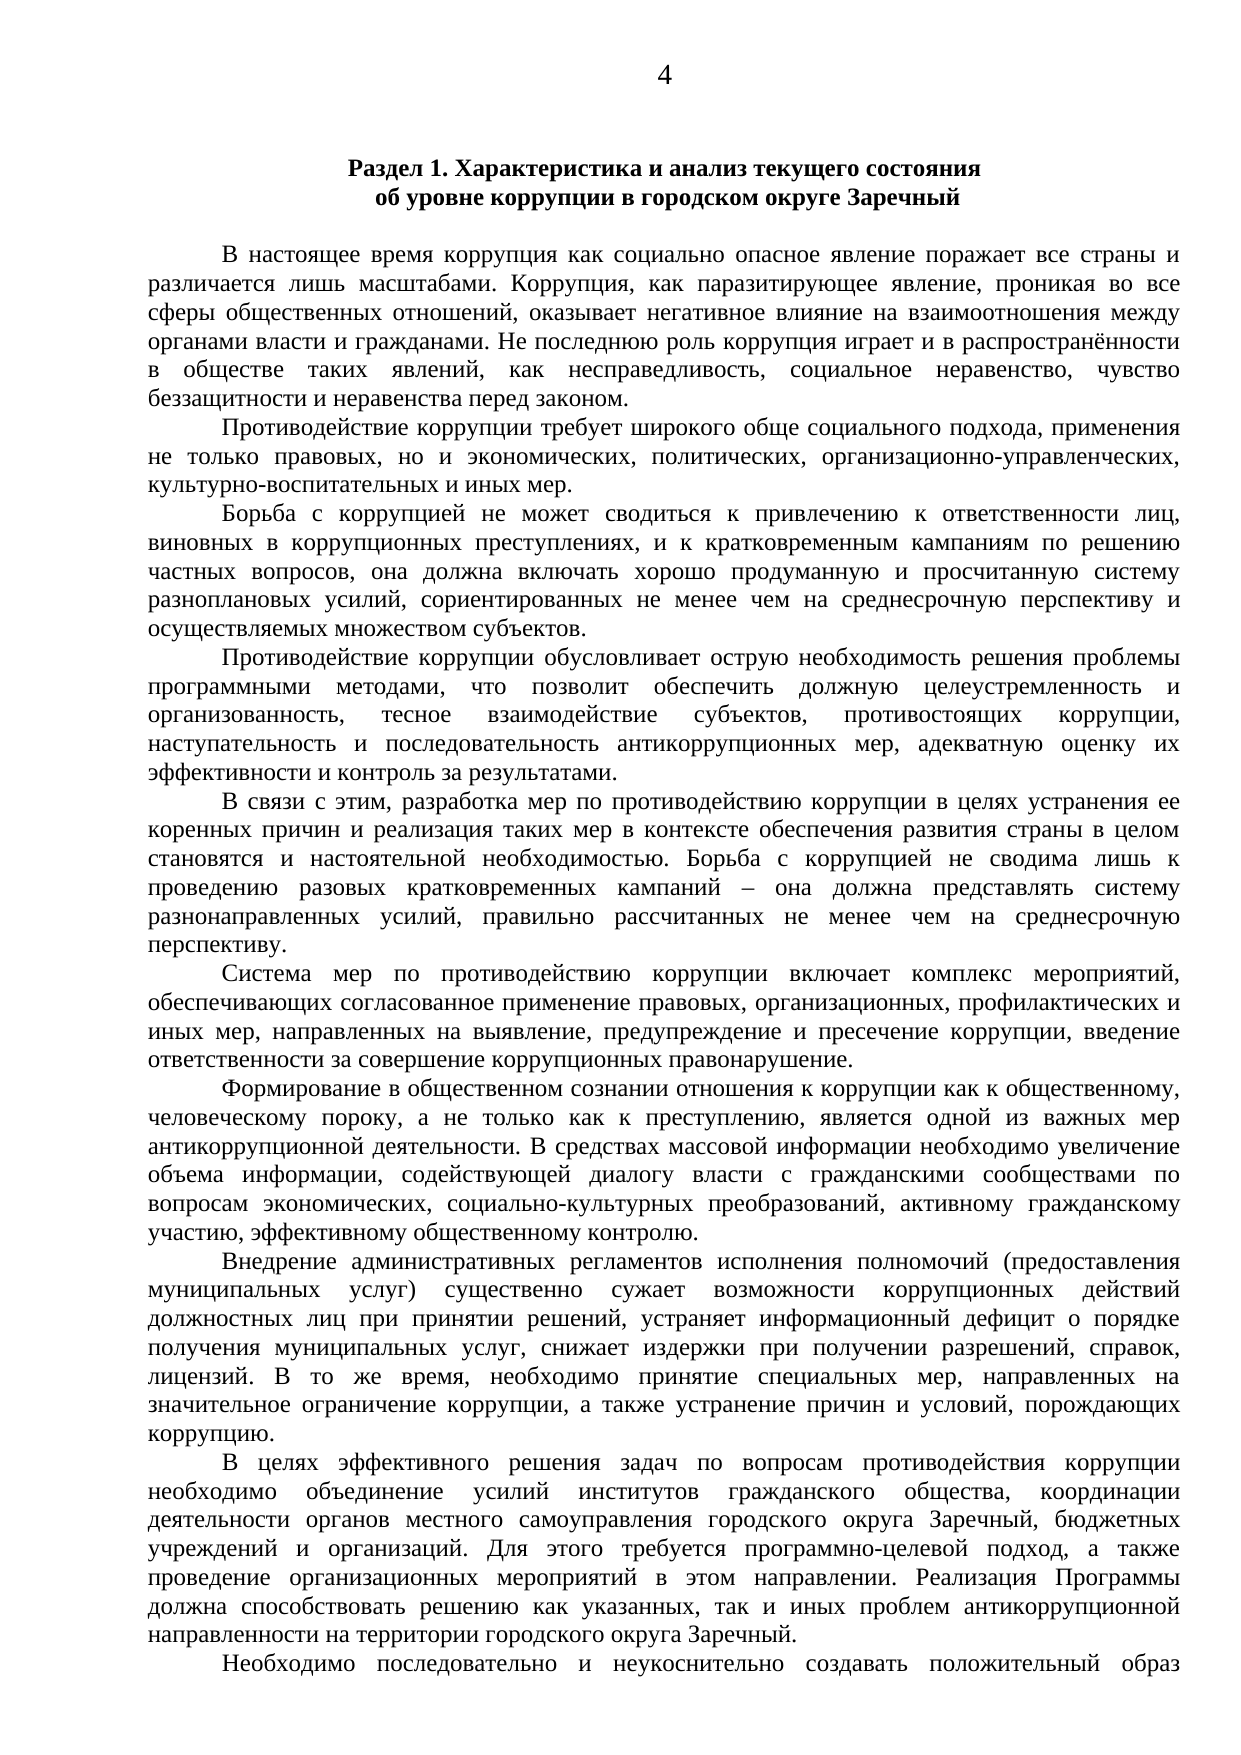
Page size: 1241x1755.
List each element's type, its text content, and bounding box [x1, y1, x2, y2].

text Противодействие коррупции обусловливает острую необходимость решения проблемы программными методами, что позволит обеспечить должную целеустремленность и организованность, тесное взаимодействие субъектов, противостоящих коррупции, наступательность и последовательность антикоррупционных мер, адекватную оценку их эффективности и контроль за результатами. [148, 642, 1181, 786]
text В настоящее время коррупция как социально опасное явление поражает все страны и различается лишь масштабами. Коррупция, как паразитирующее явление, проникая во все сферы общественных отношений, оказывает негативное влияние на взаимоотношения между органами власти и гражданами. Не последнюю роль коррупция играет и в распространённости в обществе таких явлений, как несправедливость, социальное неравенство, чувство беззащитности и неравенства перед законом. [148, 239, 1181, 412]
text В целях эффективного решения задач по вопросам противодействия коррупции необходимо объединение усилий институтов гражданского общества, координации деятельности органов местного самоуправления городского округа Заречный, бюджетных учреждений и организаций. Для этого требуется программно-целевой подход, а также проведение организационных мероприятий в этом направлении. Реализация Программы должна способствовать решению как указанных, так и иных проблем антикоррупционной направленности на территории городского округа Заречный. [148, 1447, 1181, 1648]
text Борьба с коррупцией не может сводиться к привлечению к ответственности лиц, виновных в коррупционных преступлениях, и к кратковременным кампаниям по решению частных вопросов, она должна включать хорошо продуманную и просчитанную систему разноплановых усилий, сориентированных не менее чем на среднесрочную перспективу и осуществляемых множеством субъектов. [148, 498, 1181, 642]
text Необходимо последовательно и неукоснительно создавать положительный образ [148, 1648, 1181, 1677]
text Формирование в общественном сознании отношения к коррупции как к общественному, человеческому пороку, а не только как к преступлению, является одной из важных мер антикоррупционной деятельности. В средствах массовой информации необходимо увеличение объема информации, содействующей диалогу власти с гражданскими сообществами по вопросам экономических, социально-культурных преобразований, активному гражданскому участию, эффективному общественному контролю. [148, 1073, 1181, 1246]
text Внедрение административных регламентов исполнения полномочий (предоставления муниципальных услуг) существенно сужает возможности коррупционных действий должностных лиц при принятии решений, устраняет информационный дефицит о порядке получения муниципальных услуг, снижает издержки при получении разрешений, справок, лицензий. В то же время, необходимо принятие специальных мер, направленных на значительное ограничение коррупции, а также устранение причин и условий, порождающих коррупцию. [148, 1246, 1181, 1447]
text Противодействие коррупции требует широкого обще социального подхода, применения не только правовых, но и экономических, политических, организационно-управленческих, культурно-воспитательных и иных мер. [148, 412, 1181, 498]
text Система мер по противодействию коррупции включает комплекс мероприятий, обеспечивающих согласованное применение правовых, организационных, профилактических и иных мер, направленных на выявление, предупреждение и пресечение коррупции, введение ответственности за совершение коррупционных правонарушение. [148, 958, 1181, 1073]
text В связи с этим, разработка мер по противодействию коррупции в целях устранения ее коренных причин и реализация таких мер в контексте обеспечения развития страны в целом становятся и настоятельной необходимостью. Борьба с коррупцией не сводима лишь к проведению разовых кратковременных кампаний – она должна представлять систему разнонаправленных усилий, правильно рассчитанных не менее чем на среднесрочную перспективу. [148, 786, 1181, 958]
subtitle об уровне коррупции в городском округе Заречный [148, 182, 1181, 211]
subtitle Раздел 1. Характеристика и анализ текущего состояния [148, 153, 1181, 182]
